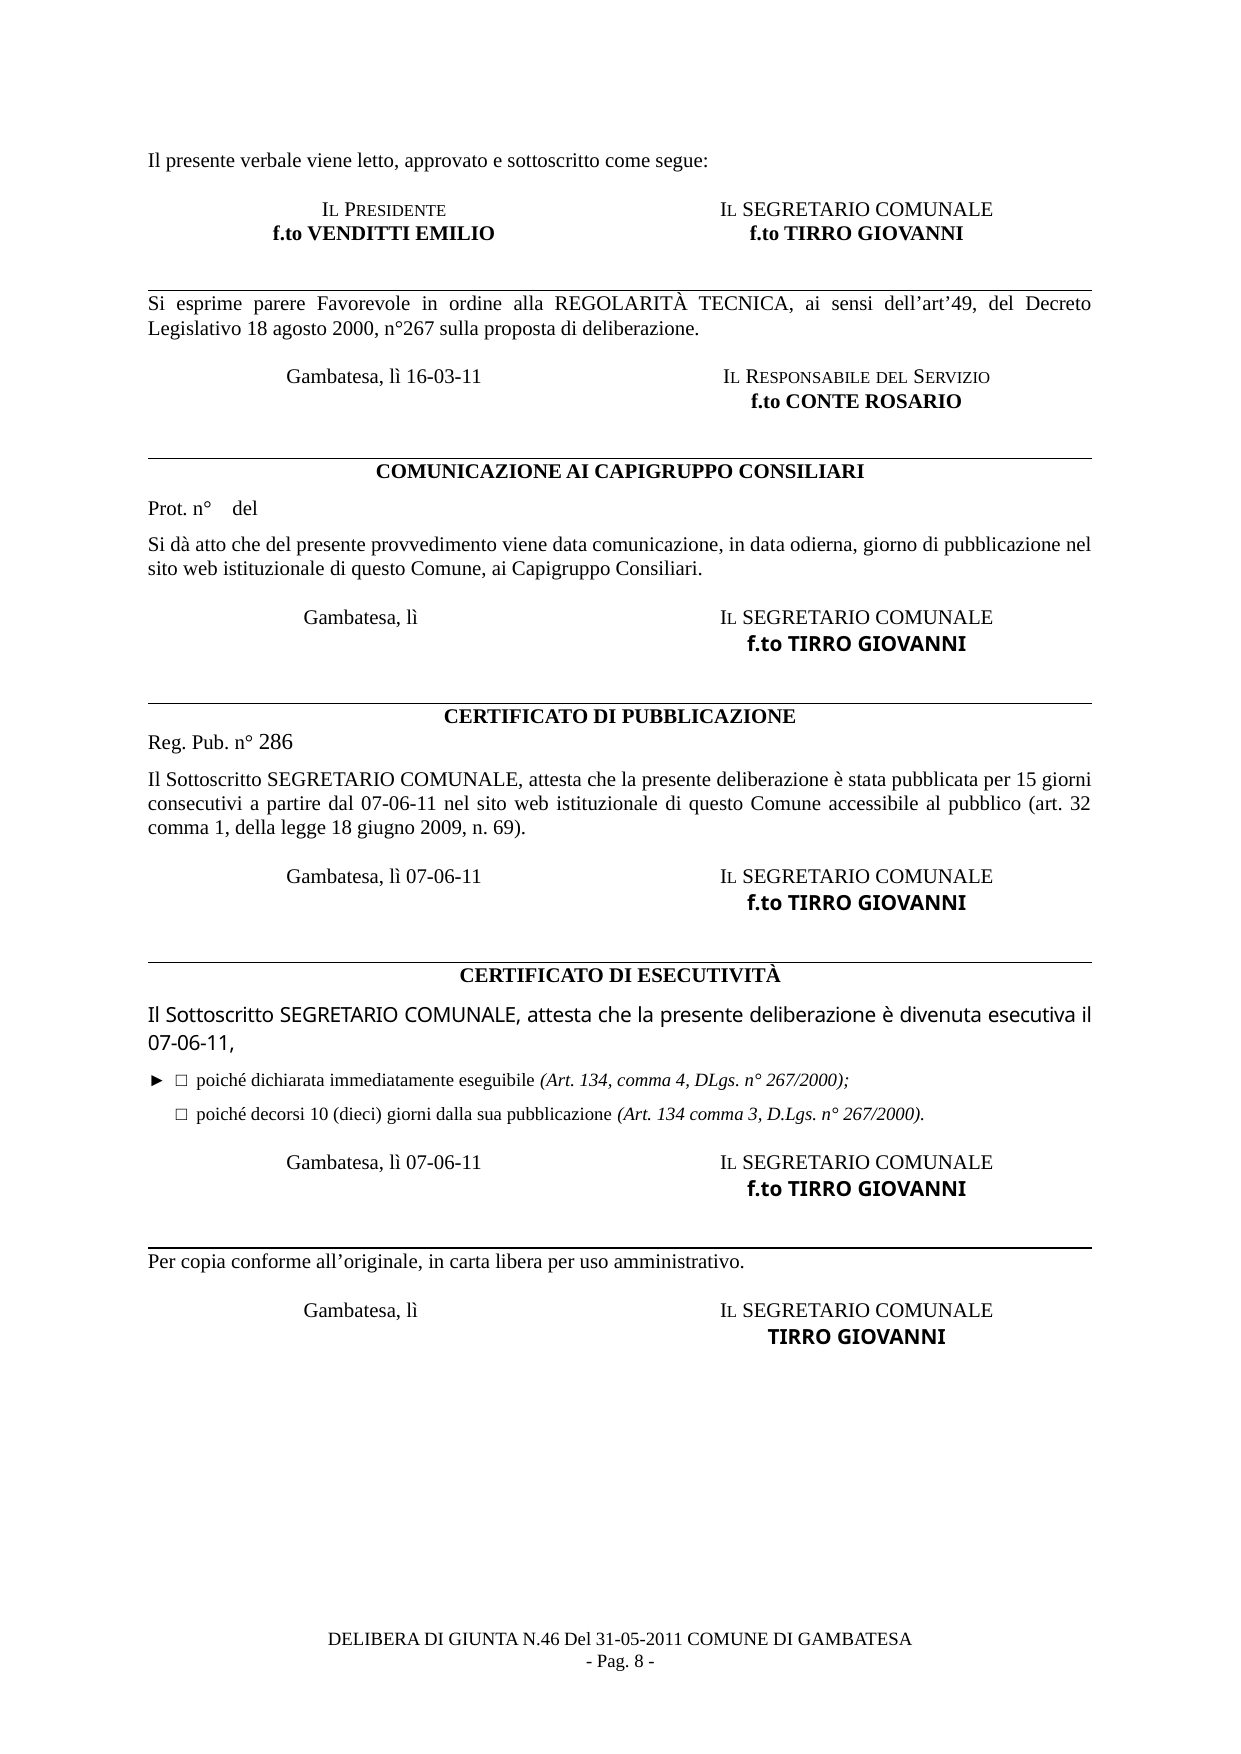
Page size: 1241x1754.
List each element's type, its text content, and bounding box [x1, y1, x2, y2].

text Gambatesa, lì 16-03-11 Il Responsabile del Servizio [148, 364, 1092, 388]
text CERTIFICATO DI PUBBLICAZIONE [148, 704, 1092, 728]
text f.to CONTE ROSARIO [148, 388, 1092, 413]
text Gambatesa, lì 07-06-11 Il SEGRETARIO COMUNALE [148, 864, 1092, 888]
text Reg. Pub. n° 286 [148, 728, 1092, 755]
text f.to TIRRO GIOVANNI [148, 888, 1092, 917]
text f.to TIRRO GIOVANNI [148, 1174, 1092, 1202]
text Il presente verbale viene letto, approvato e sottoscritto come segue: [148, 148, 1092, 172]
text CERTIFICATO DI ESECUTIVITÀ [148, 963, 1092, 987]
text Si dà atto che del presente provvedimento viene data comunicazione, in data odierna, giorno di pubblicazione nel sito web istituzionale di questo Comune, ai Capigruppo Consiliari. [148, 532, 1092, 580]
text f.to VENDITTI EMILIO f.to TIRRO GIOVANNI [148, 221, 1092, 245]
text TIRRO GIOVANNI [148, 1322, 1092, 1350]
text COMUNICAZIONE AI CAPIGRUPPO CONSILIARI [148, 459, 1092, 483]
text Si esprime parere Favorevole in ordine alla REGOLARITÀ TECNICA, ai sensi dell’art’49, del Decreto Legislativo 18 agosto 2000, n°267 sulla proposta di deliberazione. [148, 291, 1092, 339]
text Il Sottoscritto SEGRETARIO COMUNALE, attesta che la presente deliberazione è stata pubblicata per 15 giorni consecutivi a partire dal 07-06-11 nel sito web istituzionale di questo Comune accessibile al pubblico (art. 32 comma 1, della legge 18 giugno 2009, n. 69). [148, 767, 1092, 839]
text Prot. n° del [148, 496, 1092, 520]
text ► □ poiché decorsi 10 (dieci) giorni dalla sua pubblicazione (Art. 134 comma 3, D.Lgs. n° 267/2000). [148, 1103, 1092, 1125]
text Gambatesa, lì 07-06-11 Il SEGRETARIO COMUNALE [148, 1150, 1092, 1174]
text Gambatesa, lì Il SEGRETARIO COMUNALE [148, 1298, 1092, 1322]
text Gambatesa, lì Il SEGRETARIO COMUNALE [148, 605, 1092, 629]
text f.to TIRRO GIOVANNI [148, 629, 1092, 658]
text Il Sottoscritto SEGRETARIO COMUNALE, attesta che la presente deliberazione è divenuta esecutiva il 07-06-11, [148, 1000, 1092, 1057]
text Il Presidente Il SEGRETARIO COMUNALE [148, 197, 1092, 221]
text ► □ poiché dichiarata immediatamente eseguibile (Art. 134, comma 4, DLgs. n° 267/2000); [148, 1069, 1092, 1091]
text Per copia conforme all’originale, in carta libera per uso amministrativo. [148, 1249, 1092, 1273]
